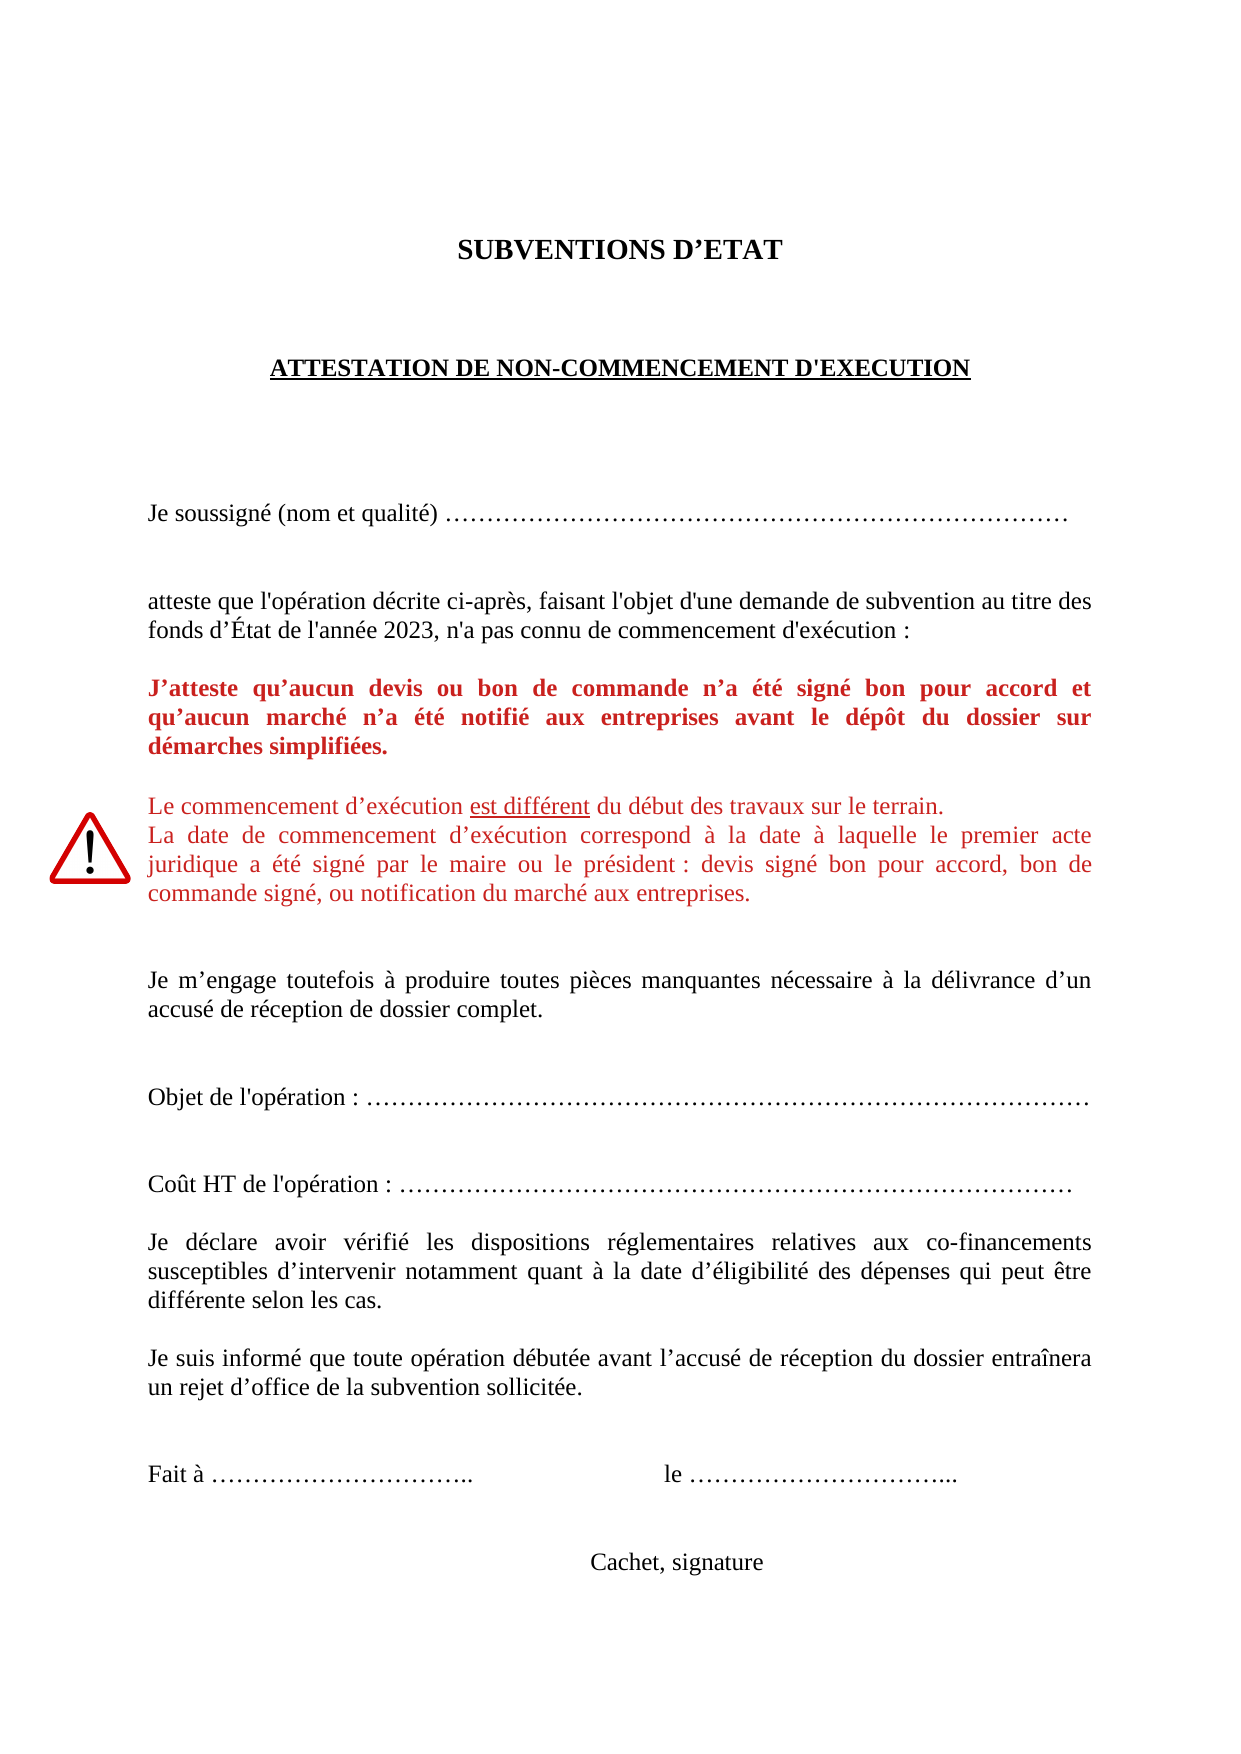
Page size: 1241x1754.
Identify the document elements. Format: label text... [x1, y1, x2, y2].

text Je soussigné (nom et qualité) ………………………………………………………………… [148, 498, 1093, 527]
text J’atteste qu’aucun devis ou bon de commande n’a été signé bon pour accord et qu’aucun marché n’a été notifié aux entreprises avant le dépôt du dossier sur démarches simplifiées. [148, 673, 1093, 760]
text Objet de l'opération : …………………………………………………………………………… [148, 1082, 1093, 1111]
text atteste que l'opération décrite ci-après, faisant l'objet d'une demande de subvention au titre des fonds d’État de l'année 2023, n'a pas connu de commencement d'exécution : [148, 586, 1093, 644]
text Coût HT de l'opération : ……………………………………………………………………… [148, 1169, 1093, 1198]
text Je m’engage toutefois à produire toutes pièces manquantes nécessaire à la délivrance d’un accusé de réception de dossier complet. [148, 965, 1093, 1023]
text Cachet, signature [148, 1547, 1093, 1576]
text SUBVENTIONS D’ETAT [148, 232, 1093, 266]
subtitle ATTESTATION DE NON-COMMENCEMENT D'EXECUTION [148, 353, 1093, 382]
text Le commencement d’exécution est différent du début des travaux sur le terrain. [148, 791, 1093, 820]
text Je suis informé que toute opération débutée avant l’accusé de réception du dossier entraînera un rejet d’office de la subvention sollicitée. [148, 1343, 1093, 1401]
text La date de commencement d’exécution correspond à la date à laquelle le premier acte juridique a été signé par le maire ou le président : devis signé bon pour accord, bon de commande signé, ou notification du marché aux entreprises. [148, 820, 1093, 907]
picture [49, 812, 131, 884]
text Fait à ………………………….. le …………………………... [148, 1459, 1093, 1488]
text Je déclare avoir vérifié les dispositions réglementaires relatives aux co-financements susceptibles d’intervenir notamment quant à la date d’éligibilité des dépenses qui peut être différente selon les cas. [148, 1227, 1093, 1314]
